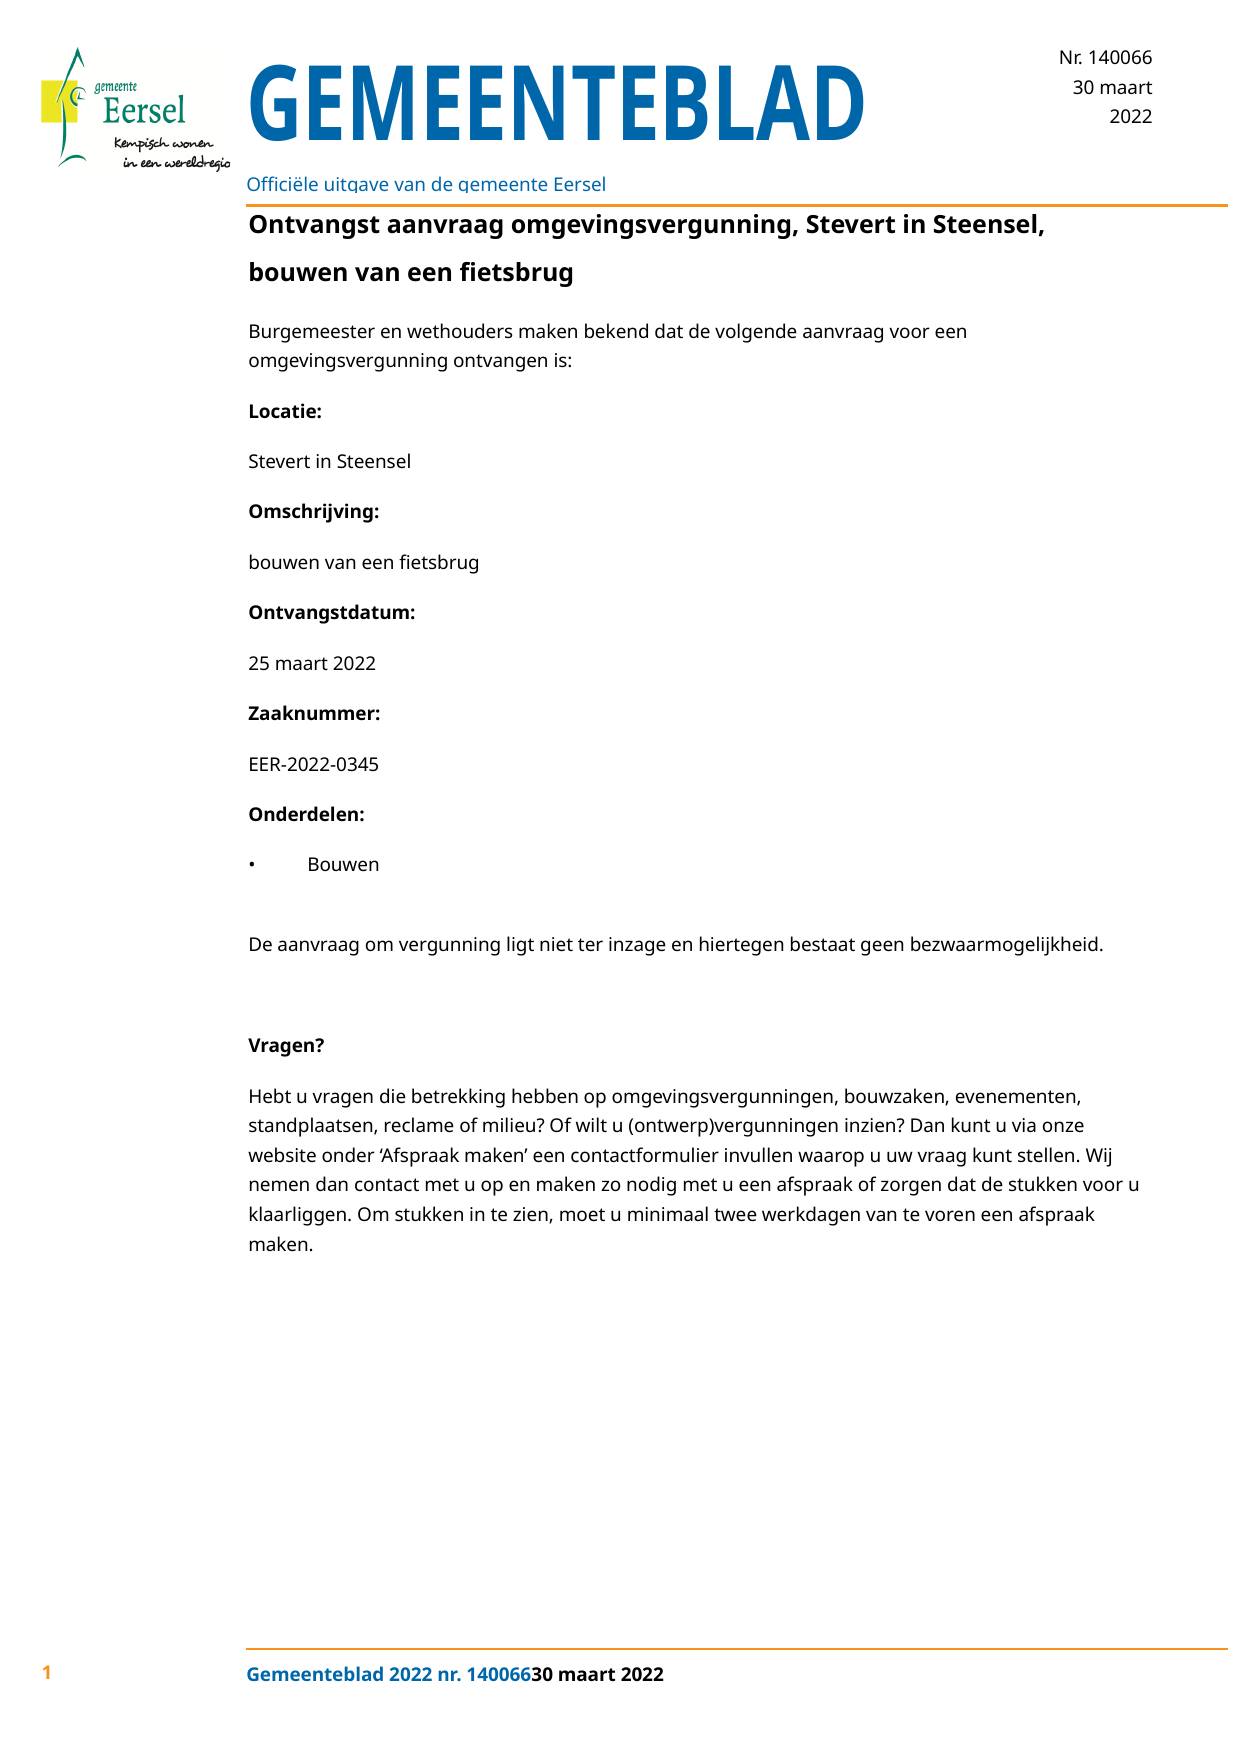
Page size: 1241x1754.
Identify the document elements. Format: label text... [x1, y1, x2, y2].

text Hebt u vragen die betrekking hebben op omgevingsvergunningen, bouwzaken, evenementen, standplaatsen, reclame of milieu? Of wilt u (ontwerp)vergunningen inzien? Dan kunt u via onze website onder ‘Afspraak maken’ een contactformulier invullen waarop u uw vraag kunt stellen. Wij nemen dan contact met u op en maken zo nodig met u een afspraak of zorgen dat de stukken voor u klaarliggen. Om stukken in te zien, moet u minimaal twee werkdagen van te voren een afspraak maken. [248, 1083, 1152, 1257]
list Bouwen [248, 852, 1152, 877]
text De aanvraag om vergunning ligt niet ter inzage en hiertegen bestaat geen bezwaarmogelijkheid. [248, 932, 1152, 957]
text EER-2022-0345 [248, 751, 1152, 777]
text Stevert in Steensel [248, 448, 1152, 474]
text Omschrijving: [248, 499, 1152, 524]
text Vragen? [248, 1032, 1152, 1058]
text 25 maart 2022 [248, 650, 1152, 676]
picture [41, 47, 231, 172]
text bouwen van een fietsbrug [248, 549, 1152, 575]
text Zaaknummer: [248, 700, 1152, 726]
text Onderdelen: [248, 801, 1152, 827]
text Locatie: [248, 398, 1152, 424]
text Ontvangstdatum: [248, 599, 1152, 625]
text Burgemeester en wethouders maken bekend dat de volgende aanvraag voor een omgevingsvergunning ontvangen is: [248, 318, 1152, 373]
text Ontvangst aanvraag omgevingsvergunning, Stevert in Steensel, bouwen van een fietsbrug [248, 207, 1152, 288]
